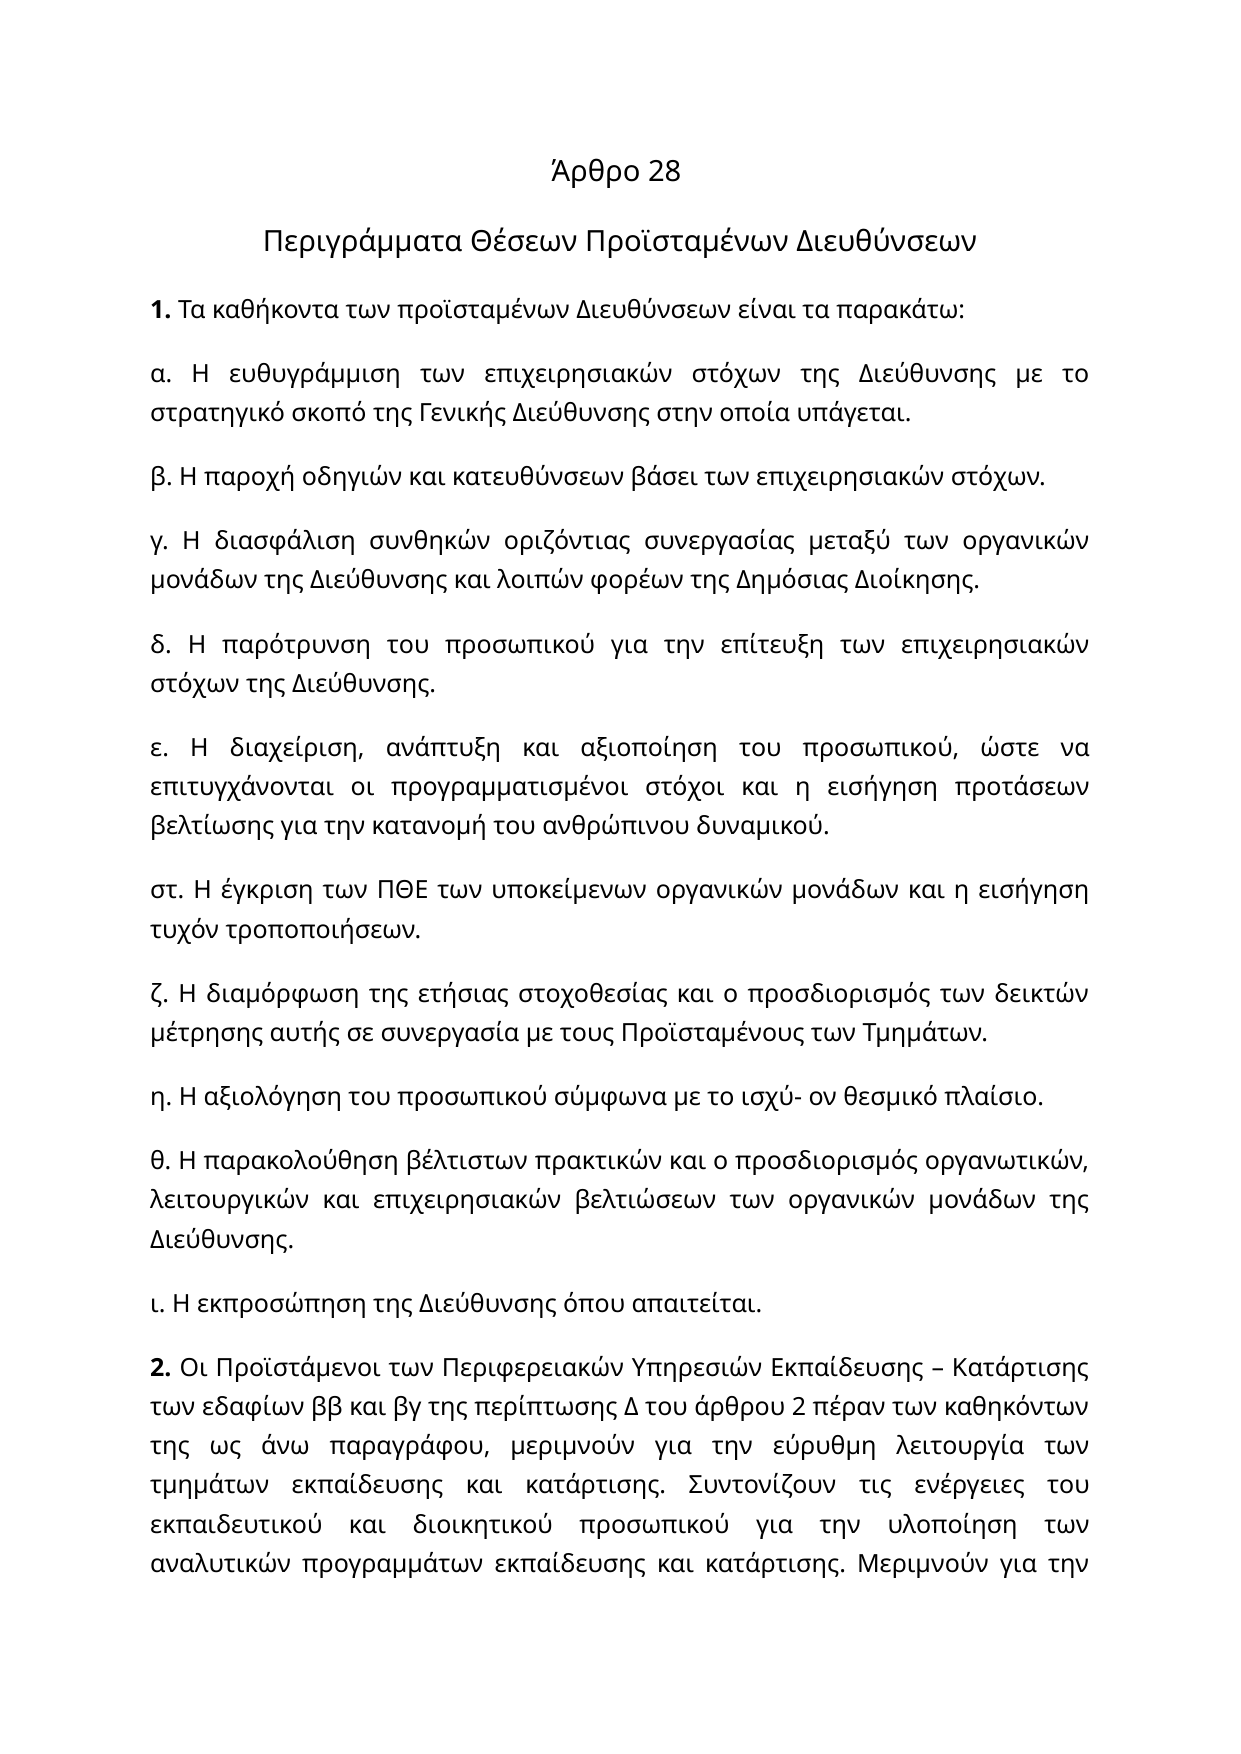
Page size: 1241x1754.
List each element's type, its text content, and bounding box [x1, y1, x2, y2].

text γ. Η διασφάλιση συνθηκών οριζόντιας συνεργασίας μεταξύ των οργανικών μονάδων της Διεύθυνσης και λοιπών φορέων της Δημόσιας Διοίκησης. [150, 523, 1090, 596]
text 1. Τα καθήκοντα των προϊσταμένων Διευθύνσεων είναι τα παρακάτω: [150, 291, 1090, 325]
text α. Η ευθυγράμμιση των επιχειρησιακών στόχων της Διεύθυνσης με το στρατηγικό σκοπό της Γενικής Διεύθυνσης στην οποία υπάγεται. [150, 355, 1090, 429]
text στ. Η έγκριση των ΠΘΕ των υποκείμενων οργανικών μονάδων και η εισήγηση τυχόν τροποποιήσεων. [150, 872, 1090, 945]
text ζ. Η διαμόρφωση της ετήσιας στοχοθεσίας και ο προσδιορισμός των δεικτών μέτρησης αυτής σε συνεργασία με τους Προϊσταμένους των Τμημάτων. [150, 975, 1090, 1049]
text ε. Η διαχείριση, ανάπτυξη και αξιοποίηση του προσωπικού, ώστε να επιτυγχάνονται οι προγραμματισμένοι στόχοι και η εισήγηση προτάσεων βελτίωσης για την κατανομή του ανθρώπινου δυναμικού. [150, 729, 1090, 842]
text β. Η παροχή οδηγιών και κατευθύνσεων βάσει των επιχειρησιακών στόχων. [150, 459, 1090, 493]
text ι. Η εκπροσώπηση της Διεύθυνσης όπου απαιτείται. [150, 1285, 1090, 1319]
text η. Η αξιολόγηση του προσωπικού σύμφωνα με το ισχύ- ον θεσμικό πλαίσιο. [150, 1079, 1090, 1113]
subtitle Περιγράμματα Θέσεων Προϊσταμένων Διευθύνσεων [150, 221, 1090, 260]
text δ. Η παρότρυνση του προσωπικού για την επίτευξη των επιχειρησιακών στόχων της Διεύθυνσης. [150, 626, 1090, 699]
subtitle Άρθρο 28 [150, 150, 1090, 190]
text θ. Η παρακολούθηση βέλτιστων πρακτικών και ο προσδιορισμός οργανωτικών, λειτουργικών και επιχειρησιακών βελτιώσεων των οργανικών μονάδων της Διεύθυνσης. [150, 1143, 1090, 1255]
text 2. Οι Προϊστάμενοι των Περιφερειακών Υπηρεσιών Εκπαίδευσης – Κατάρτισης των εδαφίων ββ και βγ της περίπτωσης Δ του άρθρου 2 πέραν των καθηκόντων της ως άνω παραγράφου, μεριμνούν για την εύρυθμη λειτουργία των τμημάτων εκπαίδευσης και κατάρτισης. Συντονίζουν τις ενέργειες του εκπαιδευτικού και διοικητικού προσωπικού για την υλοποίηση των αναλυτικών προγραμμάτων εκπαίδευσης και κατάρτισης. Μεριμνούν για την [150, 1349, 1090, 1579]
